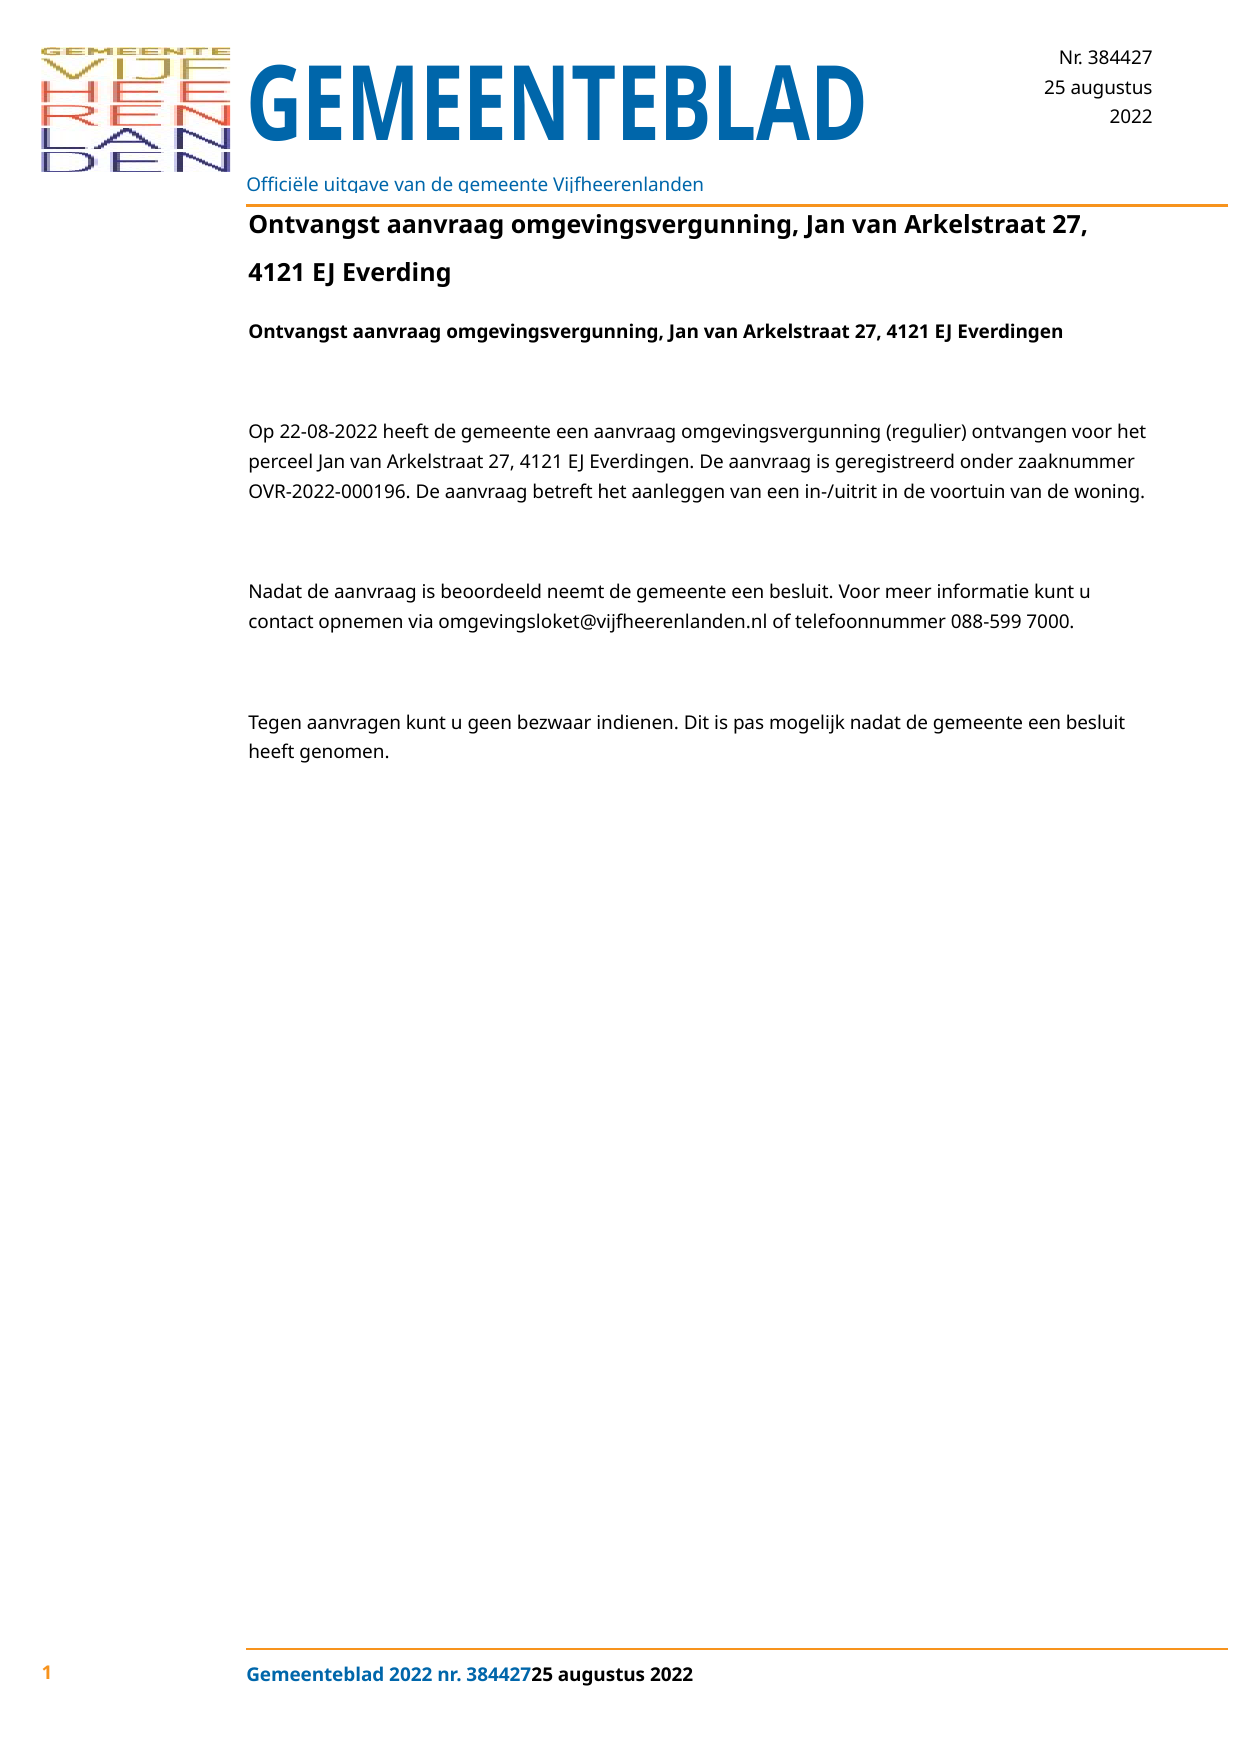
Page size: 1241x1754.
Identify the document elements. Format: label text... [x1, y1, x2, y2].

text Op 22-08-2022 heeft de gemeente een aanvraag omgevingsvergunning (regulier) ontvangen voor het perceel Jan van Arkelstraat 27, 4121 EJ Everdingen. De aanvraag is geregistreerd onder zaaknummer OVR-2022-000196. De aanvraag betreft het aanleggen van een in-/uitrit in de voortuin van de woning. [248, 419, 1152, 504]
text Ontvangst aanvraag omgevingsvergunning, Jan van Arkelstraat 27, 4121 EJ Everdingen [248, 318, 1152, 344]
text Nadat de aanvraag is beoordeeld neemt de gemeente een besluit. Voor meer informatie kunt u contact opnemen via omgevingsloket@vijfheerenlanden.nl of telefoonnummer 088-599 7000. [248, 579, 1152, 634]
text Ontvangst aanvraag omgevingsvergunning, Jan van Arkelstraat 27, 4121 EJ Everding [248, 207, 1152, 288]
text Tegen aanvragen kunt u geen bezwaar indienen. Dit is pas mogelijk nadat de gemeente een besluit heeft genomen. [248, 709, 1152, 764]
picture [41, 47, 231, 172]
